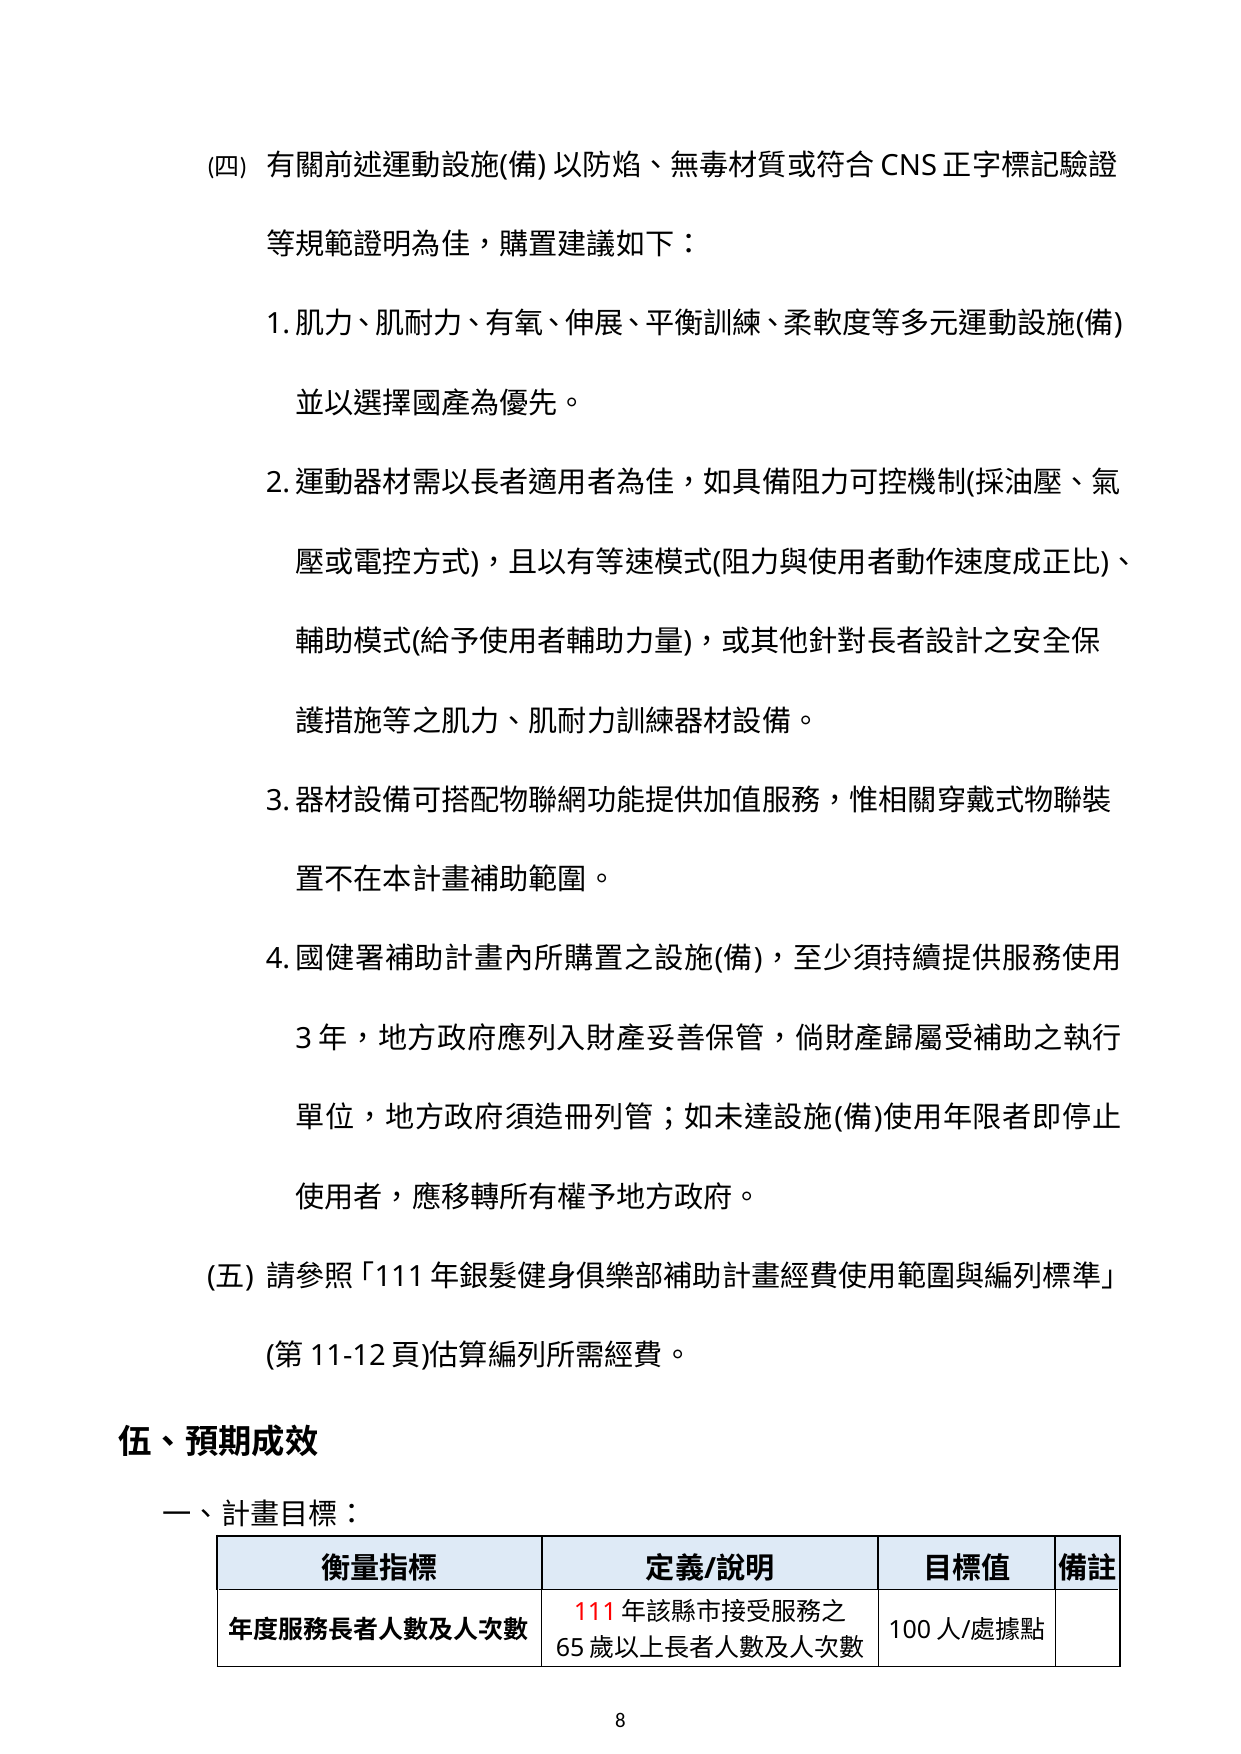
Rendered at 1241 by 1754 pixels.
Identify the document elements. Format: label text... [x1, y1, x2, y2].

table_cell 111年該縣市接受服務之 65歲以上長者人數及人次數 [542, 1590, 878, 1666]
list 請參照「111年銀髮健身俱樂部補助計畫經費使用範圍與編列標準」(第11-12頁)估算編列所需經費。 [207, 1234, 1122, 1393]
list 肌力、肌耐力、有氧、伸展、平衡訓練、柔軟度等多元運動設施(備)，並以選擇國產為優先。 [266, 282, 1122, 440]
table_cell [1056, 1589, 1119, 1666]
table_header 備註 [1056, 1537, 1119, 1589]
subtitle 預期成效 [118, 1412, 1122, 1464]
table_cell 100人/處據點 [879, 1590, 1055, 1666]
list 運動器材需以長者適用者為佳，如具備阻力可控機制(採油壓、氣壓或電控方式)，且以有等速模式(阻力與使用者動作速度成正比)、輔助模式(給予使用者輔助力量)，或其他針對長者設計之安全保護措施等之肌力、肌耐力訓練器材設備。 [266, 440, 1122, 758]
list 器材設備可搭配物聯網功能提供加值服務，惟相關穿戴式物聯裝置不在本計畫補助範圍。 [266, 758, 1122, 917]
table_header 衡量指標 [218, 1537, 541, 1589]
list 國健署補助計畫內所購置之設施(備)，至少須持續提供服務使用3年，地方政府應列入財產妥善保管，倘財產歸屬受補助之執行單位，地方政府須造冊列管；如未達設施(備)使用年限者即停止使用者，應移轉所有權予地方政府。 [266, 917, 1122, 1234]
table_cell 年度服務長者人數及人次數 [218, 1590, 541, 1666]
table_header 目標值 [879, 1537, 1054, 1589]
subtitle 計畫目標： [162, 1482, 1122, 1534]
list 有關前述運動設施(備) 以防焰、無毒材質或符合CNS正字標記驗證等規範證明為佳，購置建議如下： [207, 123, 1122, 282]
table_header 定義/說明 [543, 1537, 877, 1589]
